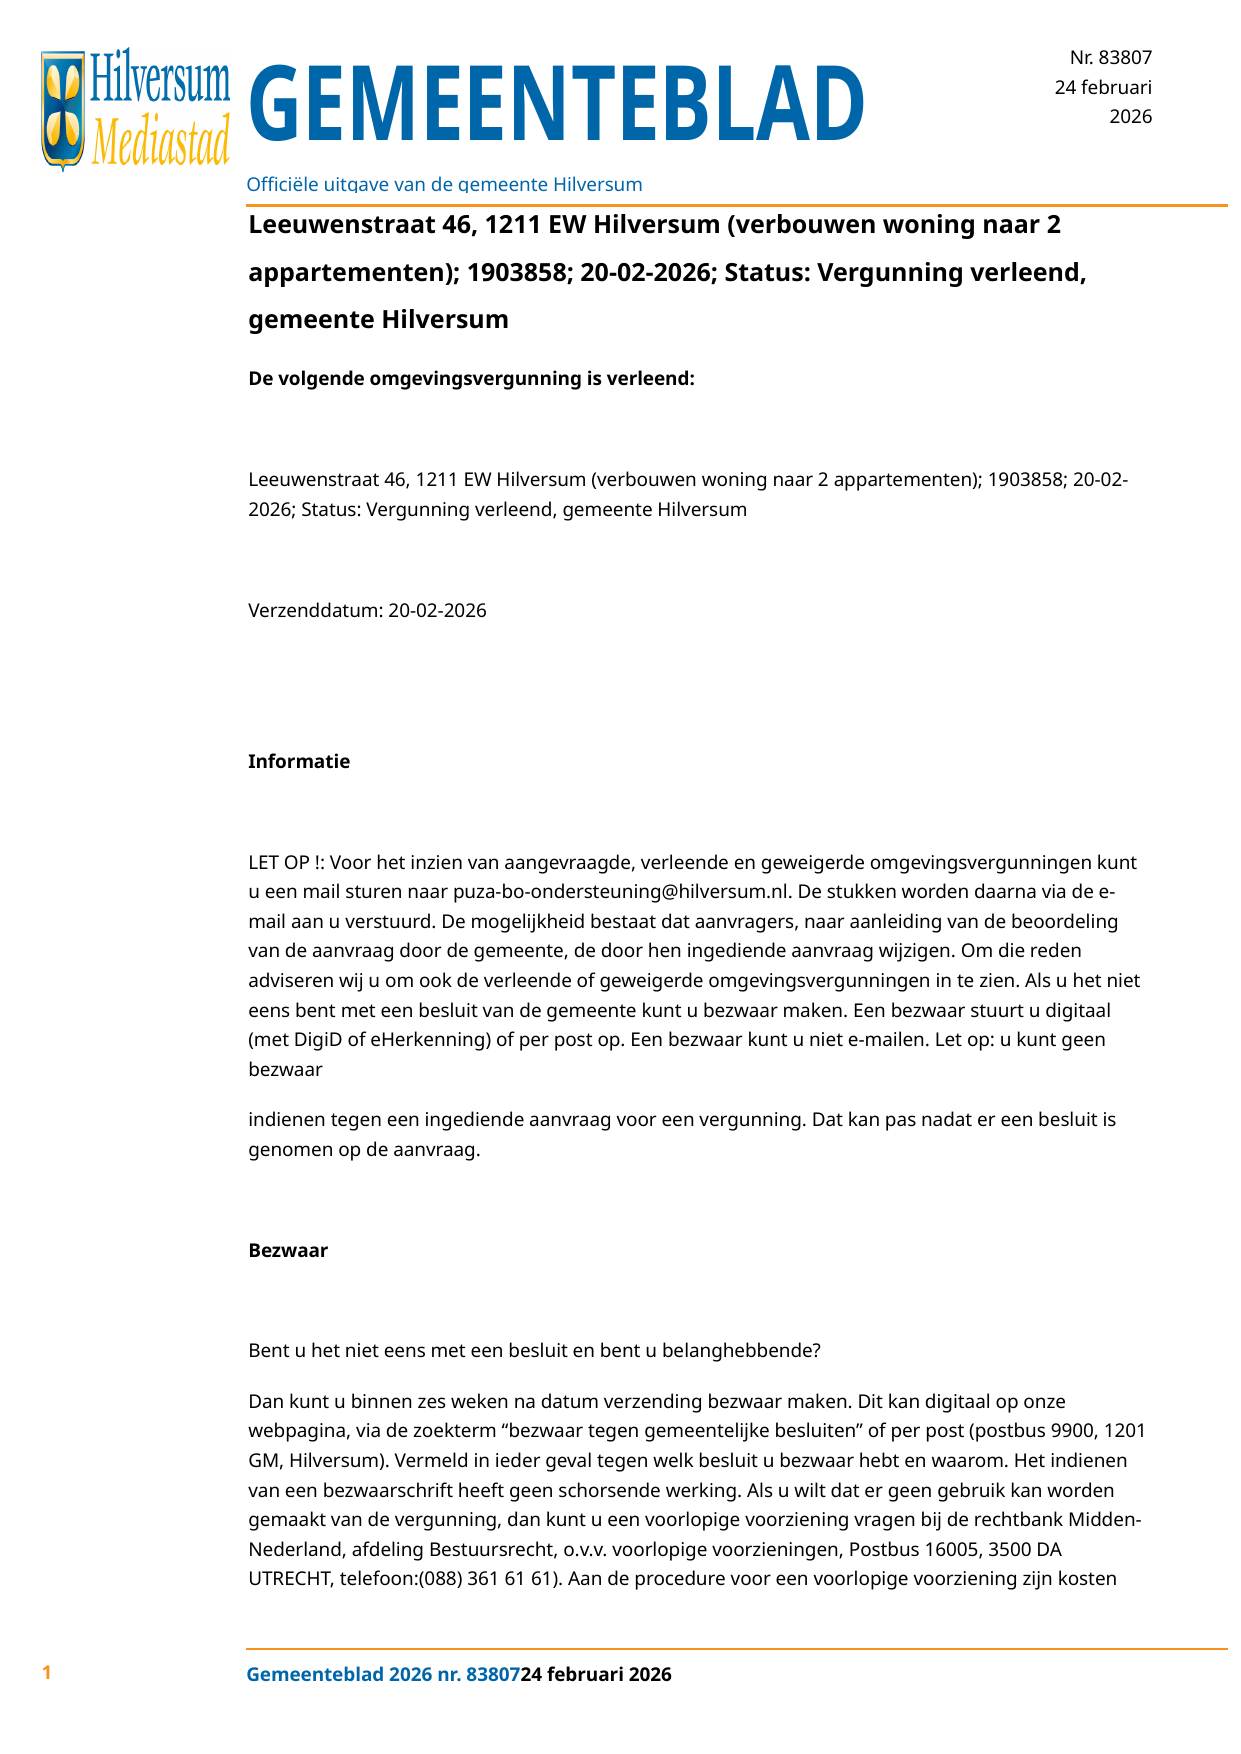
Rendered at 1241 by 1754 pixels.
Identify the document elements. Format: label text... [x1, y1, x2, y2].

text Verzenddatum: 20-02-2026 [248, 597, 1152, 622]
text Bent u het niet eens met een besluit en bent u belanghebbende? [248, 1338, 1152, 1363]
text Dan kunt u binnen zes weken na datum verzending bezwaar maken. Dit kan digitaal op onze webpagina, via de zoekterm “bezwaar tegen gemeentelijke besluiten” of per post (postbus 9900, 1201 GM, Hilversum). Vermeld in ieder geval tegen welk besluit u bezwaar hebt en waarom. Het indienen van een bezwaarschrift heeft geen schorsende werking. Als u wilt dat er geen gebruik kan worden gemaakt van de vergunning, dan kunt u een voorlopige voorziening vragen bij de rechtbank Midden-Nederland, afdeling Bestuursrecht, o.v.v. voorlopige voorzieningen, Postbus 16005, 3500 DA UTRECHT, telefoon:(088) 361 61 61). Aan de procedure voor een voorlopige voorziening zijn kosten [248, 1388, 1152, 1591]
text Informatie [248, 748, 1152, 774]
text Leeuwenstraat 46, 1211 EW Hilversum (verbouwen woning naar 2 appartementen); 1903858; 20-02-2026; Status: Vergunning verleend, gemeente Hilversum [248, 466, 1152, 522]
text indienen tegen een ingediende aanvraag voor een vergunning. Dat kan pas nadat er een besluit is genomen op de aanvraag. [248, 1106, 1152, 1162]
text De volgende omgevingsvergunning is verleend: [248, 366, 1152, 391]
text Leeuwenstraat 46, 1211 EW Hilversum (verbouwen woning naar 2 appartementen); 1903858; 20-02-2026; Status: Vergunning verleend, gemeente Hilversum [248, 207, 1152, 336]
text LET OP !: Voor het inzien van aangevraagde, verleende en geweigerde omgevingsvergunningen kunt u een mail sturen naar puza-bo-ondersteuning@hilversum.nl. De stukken worden daarna via de e-mail aan u verstuurd. De mogelijkheid bestaat dat aanvragers, naar aanleiding van de beoordeling van de aanvraag door de gemeente, de door hen ingediende aanvraag wijzigen. Om die reden adviseren wij u om ook de verleende of geweigerde omgevingsvergunningen in te zien. Als u het niet eens bent met een besluit van de gemeente kunt u bezwaar maken. Een bezwaar stuurt u digitaal (met DigiD of eHerkenning) of per post op. Een bezwaar kunt u niet e-mailen. Let op: u kunt geen bezwaar [248, 849, 1152, 1082]
text Bezwaar [248, 1237, 1152, 1262]
picture [41, 47, 231, 172]
